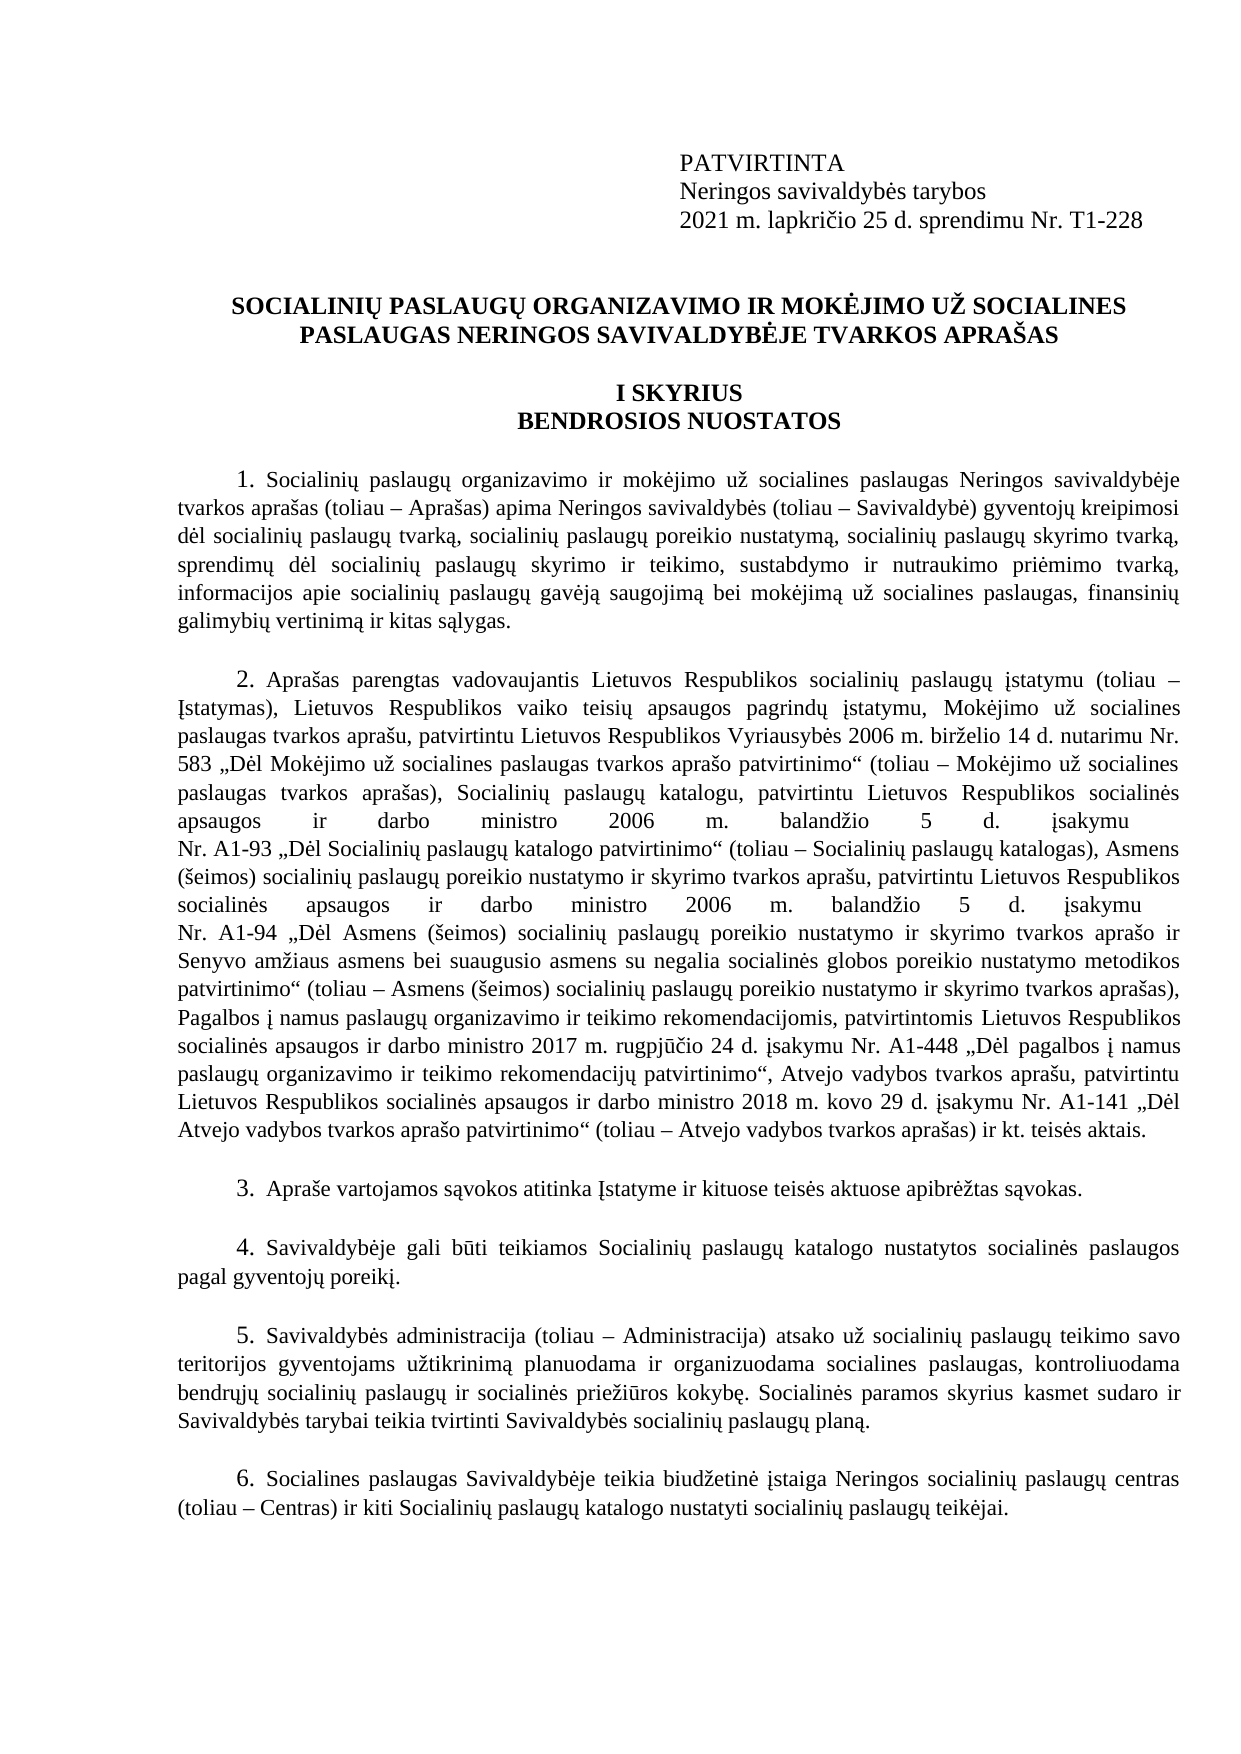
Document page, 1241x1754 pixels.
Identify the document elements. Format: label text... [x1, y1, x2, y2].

text PATVIRTINTA [679, 148, 1181, 176]
text 6. Socialines paslaugas Savivaldybėje teikia biudžetinė įstaiga Neringos socialinių paslaugų centras (toliau – Centras) ir kiti Socialinių paslaugų katalogo nustatyti socialinių paslaugų teikėjai. [177, 1463, 1181, 1520]
text 5. Savivaldybės administracija (toliau – Administracija) atsako už socialinių paslaugų teikimo savo teritorijos gyventojams užtikrinimą planuodama ir organizuodama socialines paslaugas, kontroliuodama bendrųjų socialinių paslaugų ir socialinės priežiūros kokybę. Socialinės paramos skyrius kasmet sudaro ir Savivaldybės tarybai teikia tvirtinti Savivaldybės socialinių paslaugų planą. [177, 1320, 1181, 1433]
text BENDROSIOS NUOSTATOS [177, 406, 1181, 435]
text 1. Socialinių paslaugų organizavimo ir mokėjimo už socialines paslaugas Neringos savivaldybėje tvarkos aprašas (toliau – Aprašas) apima Neringos savivaldybės (toliau – Savivaldybė) gyventojų kreipimosi dėl socialinių paslaugų tvarką, socialinių paslaugų poreikio nustatymą, socialinių paslaugų skyrimo tvarką, sprendimų dėl socialinių paslaugų skyrimo ir teikimo, sustabdymo ir nutraukimo priėmimo tvarką, informacijos apie socialinių paslaugų gavėją saugojimą bei mokėjimą už socialines paslaugas, finansinių galimybių vertinimą ir kitas sąlygas. [177, 464, 1181, 633]
text 3. Apraše vartojamos sąvokos atitinka Įstatyme ir kituose teisės aktuose apibrėžtas sąvokas. [177, 1173, 1181, 1202]
text 2021 m. lapkričio 25 d. sprendimu Nr. T1-228 [679, 205, 1181, 234]
text Neringos savivaldybės tarybos [679, 176, 1181, 205]
text 4. Savivaldybėje gali būti teikiamos Socialinių paslaugų katalogo nustatytos socialinės paslaugos pagal gyventojų poreikį. [177, 1232, 1181, 1289]
text SOCIALINIŲ PASLAUGŲ ORGANIZAVIMO IR MOKĖJIMO UŽ SOCIALINES PASLAUGAS NERINGOS SAVIVALDYBĖJE TVARKOS APRAŠAS [177, 291, 1181, 349]
text I SKYRIUS [177, 378, 1181, 406]
text 2. Aprašas parengtas vadovaujantis Lietuvos Respublikos socialinių paslaugų įstatymu (toliau – Įstatymas), Lietuvos Respublikos vaiko teisių apsaugos pagrindų įstatymu, Mokėjimo už socialines paslaugas tvarkos aprašu, patvirtintu Lietuvos Respublikos Vyriausybės 2006 m. birželio 14 d. nutarimu Nr. 583 „Dėl Mokėjimo už socialines paslaugas tvarkos aprašo patvirtinimo“ (toliau – Mokėjimo už socialines paslaugas tvarkos aprašas), Socialinių paslaugų katalogu, patvirtintu Lietuvos Respublikos socialinės apsaugos ir darbo ministro 2006 m. balandžio 5 d. įsakymu Nr. A1-93 „Dėl Socialinių paslaugų katalogo patvirtinimo“ (toliau – Socialinių paslaugų katalogas), Asmens (šeimos) socialinių paslaugų poreikio nustatymo ir skyrimo tvarkos aprašu, patvirtintu Lietuvos Respublikos socialinės apsaugos ir darbo ministro 2006 m. balandžio 5 d. įsakymu Nr. A1-94 „Dėl Asmens (šeimos) socialinių paslaugų poreikio nustatymo ir skyrimo tvarkos aprašo ir Senyvo amžiaus asmens bei suaugusio asmens su negalia socialinės globos poreikio nustatymo metodikos patvirtinimo“ (toliau – Asmens (šeimos) socialinių paslaugų poreikio nustatymo ir skyrimo tvarkos aprašas), Pagalbos į namus paslaugų organizavimo ir teikimo rekomendacijomis, patvirtintomis Lietuvos Respublikos socialinės apsaugos ir darbo ministro 2017 m. rugpjūčio 24 d. įsakymu Nr. A1-448 „Dėl pagalbos į namus paslaugų organizavimo ir teikimo rekomendacijų patvirtinimo“, Atvejo vadybos tvarkos aprašu, patvirtintu Lietuvos Respublikos socialinės apsaugos ir darbo ministro 2018 m. kovo 29 d. įsakymu Nr. A1-141 „Dėl Atvejo vadybos tvarkos aprašo patvirtinimo“ (toliau – Atvejo vadybos tvarkos aprašas) ir kt. teisės aktais. [177, 664, 1181, 1142]
